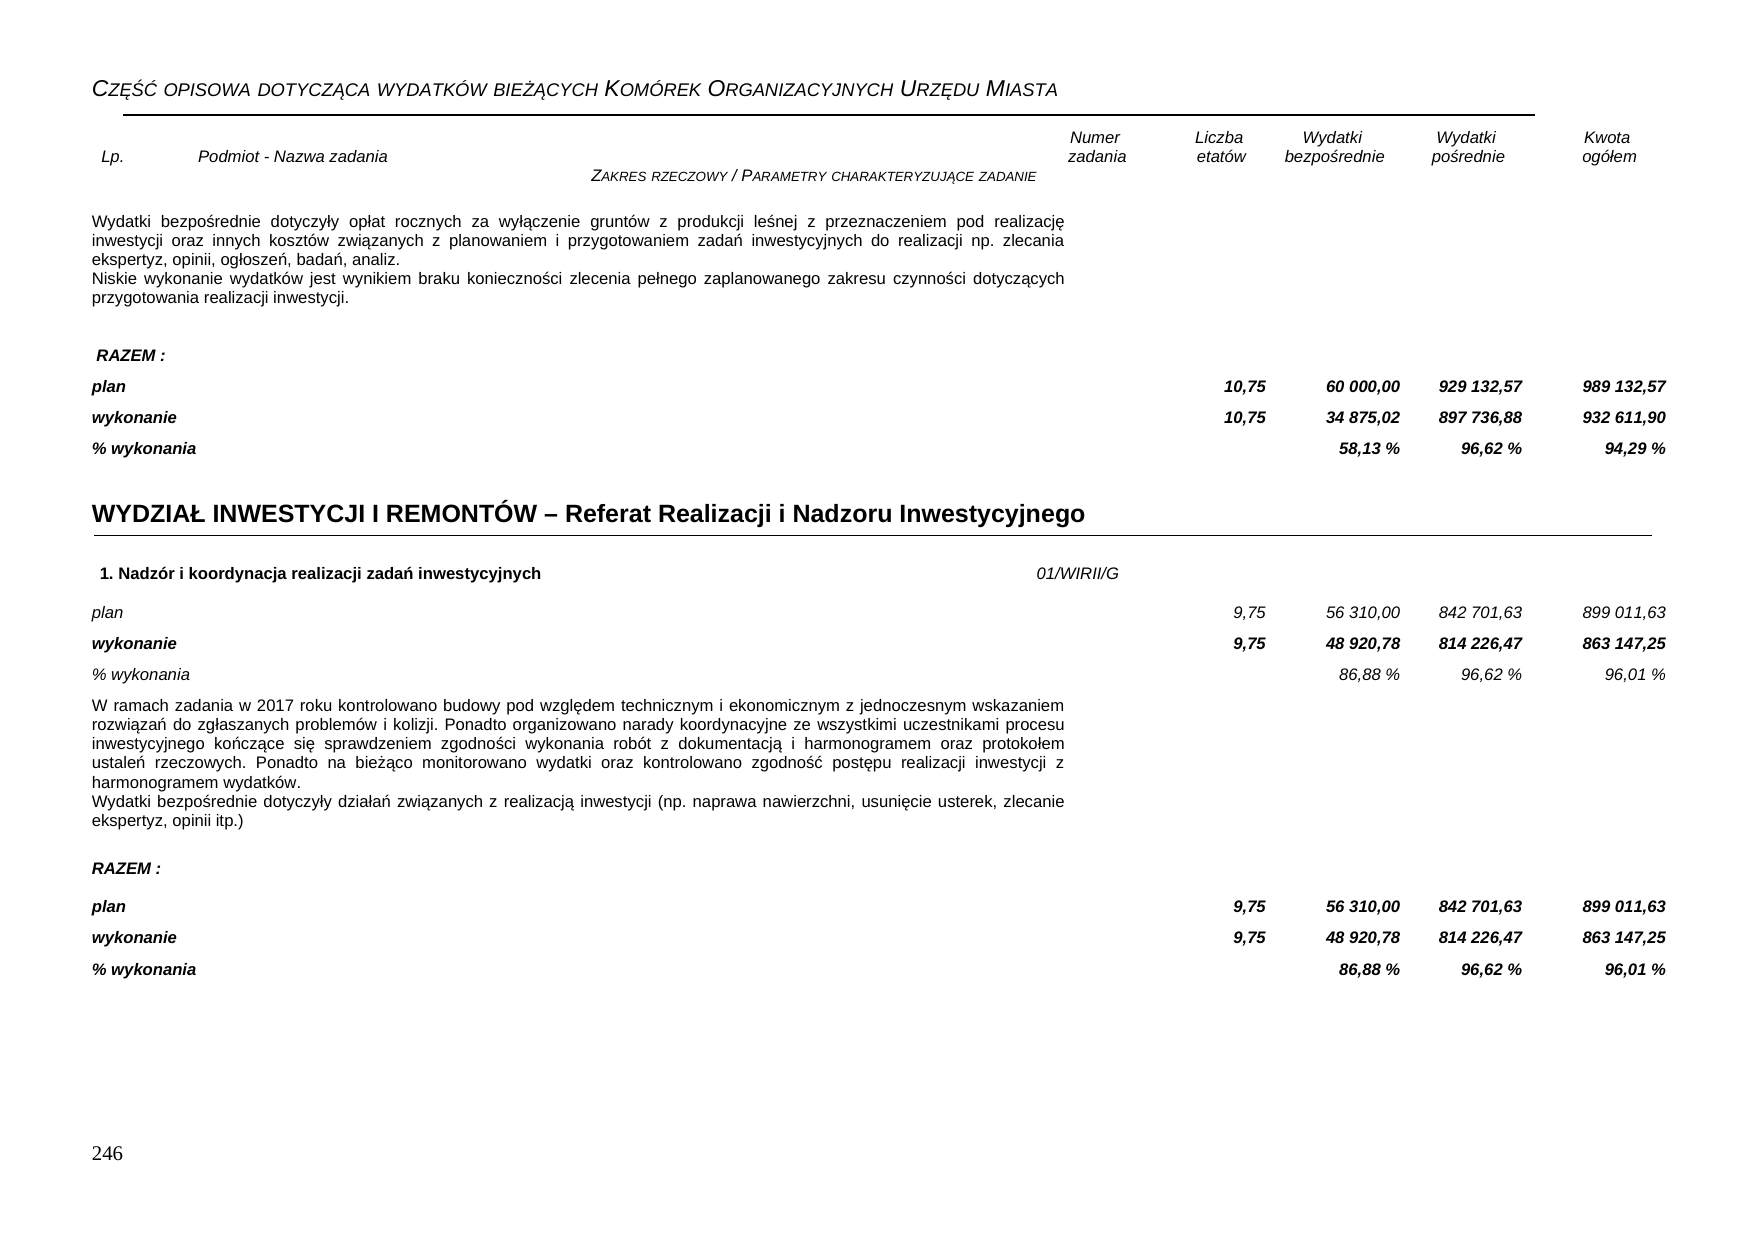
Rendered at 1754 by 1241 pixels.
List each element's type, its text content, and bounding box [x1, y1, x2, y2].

text Wydatki bezpośrednie dotyczyły działań związanych z realizacją inwestycji (np. naprawa nawierzchni, usunięcie usterek, zlecanie ekspertyz, opinii itp.) [92, 792, 1065, 830]
text wykonanie 9,75 48 920,78 814 226,47 863 147,25 [92, 928, 1685, 947]
text W ramach zadania w 2017 roku kontrolowano budowy pod względem technicznym i ekonomicznym z jednoczesnym wskazaniem rozwiązań do zgłaszanych problemów i kolizji. Ponadto organizowano narady koordynacyjne ze wszystkimi uczestnikami procesu inwestycyjnego kończące się sprawdzeniem zgodności wykonania robót z dokumentacją i harmonogramem oraz protokołem ustaleń rzeczowych. Ponadto na bieżąco monitorowano wydatki oraz kontrolowano zgodność postępu realizacji inwestycji z harmonogramem wydatków. [92, 696, 1065, 792]
text 1. Nadzór i koordynacja realizacji zadań inwestycyjnych 01/WIRII/G [99, 564, 1685, 583]
text RAZEM : [92, 346, 1685, 365]
text % wykonania 86,88 % 96,62 % 96,01 % [92, 959, 1685, 979]
text Wydatki bezpośrednie dotyczyły opłat rocznych za wyłączenie gruntów z produkcji leśnej z przeznaczeniem pod realizację inwestycji oraz innych kosztów związanych z planowaniem i przygotowaniem zadań inwestycyjnych do realizacji np. zlecania ekspertyz, opinii, ogłoszeń, badań, analiz. [92, 212, 1065, 269]
text wykonanie 10,75 34 875,02 897 736,88 932 611,90 [92, 408, 1685, 427]
text wykonanie 9,75 48 920,78 814 226,47 863 147,25 [92, 633, 1685, 653]
text plan 9,75 56 310,00 842 701,63 899 011,63 [92, 602, 1685, 622]
text plan 10,75 60 000,00 929 132,57 989 132,57 [92, 377, 1685, 396]
text % wykonania 86,88 % 96,62 % 96,01 % [92, 665, 1685, 684]
text Niskie wykonanie wydatków jest wynikiem braku konieczności zlecenia pełnego zaplanowanego zakresu czynności dotyczących przygotowania realizacji inwestycji. [92, 269, 1065, 307]
text RAZEM : [92, 859, 1685, 878]
text plan 9,75 56 310,00 842 701,63 899 011,63 [92, 897, 1685, 916]
text WYDZIAŁ INWESTYCJI I REMONTÓW – Referat Realizacji i Nadzoru Inwestycyjnego [92, 499, 1685, 528]
text % wykonania 58,13 % 96,62 % 94,29 % [92, 439, 1685, 458]
